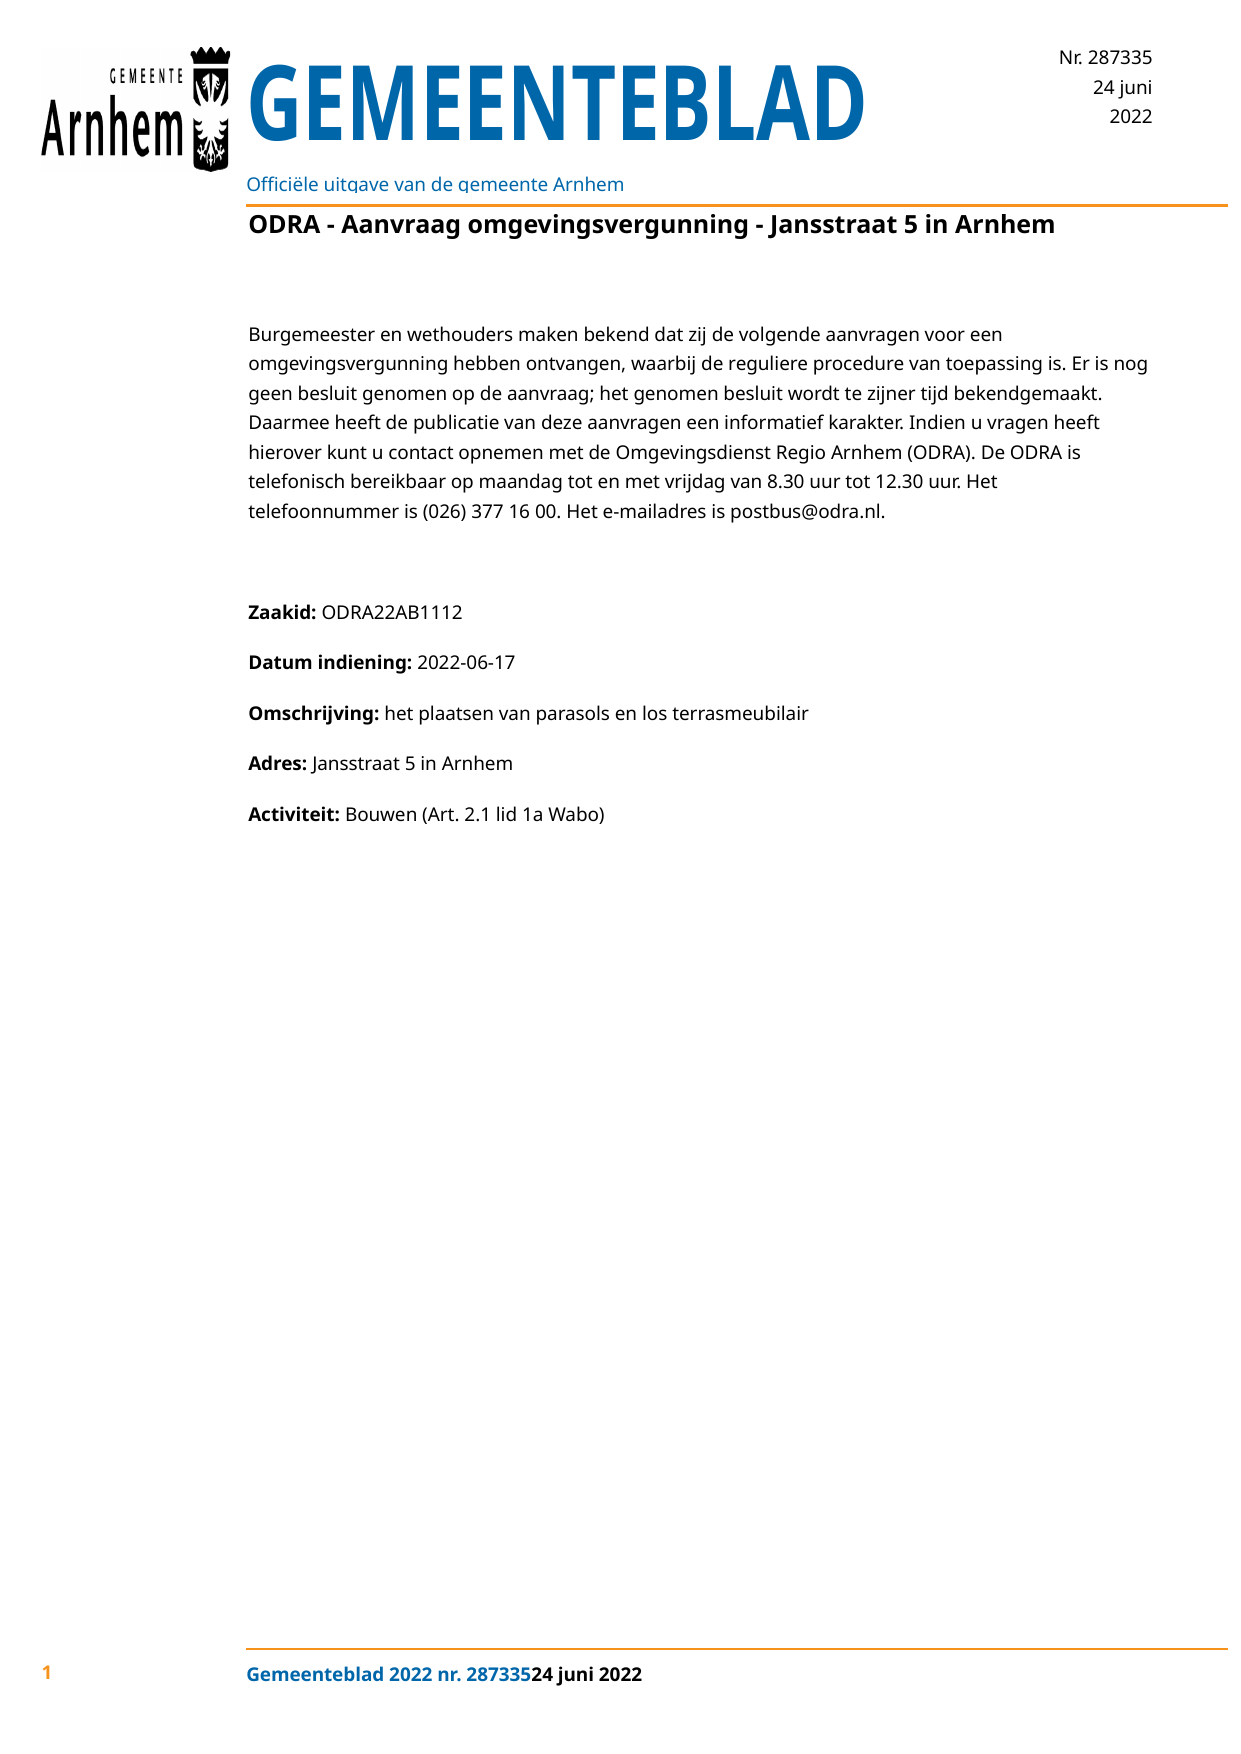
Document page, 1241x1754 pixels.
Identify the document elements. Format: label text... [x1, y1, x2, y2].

text Burgemeester en wethouders maken bekend dat zij de volgende aanvragen voor een omgevingsvergunning hebben ontvangen, waarbij de reguliere procedure van toepassing is. Er is nog geen besluit genomen op de aanvraag; het genomen besluit wordt te zijner tijd bekendgemaakt. Daarmee heeft de publicatie van deze aanvragen een informatief karakter. Indien u vragen heeft hierover kunt u contact opnemen met de Omgevingsdienst Regio Arnhem (ODRA). De ODRA is telefonisch bereikbaar op maandag tot en met vrijdag van 8.30 uur tot 12.30 uur. Het telefoonnummer is (026) 377 16 00. Het e-mailadres is postbus@odra.nl. [248, 321, 1152, 524]
text Adres: Jansstraat 5 in Arnhem [248, 750, 1152, 776]
text Activiteit: Bouwen (Art. 2.1 lid 1a Wabo) [248, 801, 1152, 826]
text Datum indiening: 2022-06-17 [248, 649, 1152, 675]
text Zaakid: ODRA22AB1112 [248, 599, 1152, 625]
picture [41, 47, 231, 172]
text ODRA - Aanvraag omgevingsvergunning - Jansstraat 5 in Arnhem [248, 207, 1152, 241]
text Omschrijving: het plaatsen van parasols en los terrasmeubilair [248, 700, 1152, 726]
